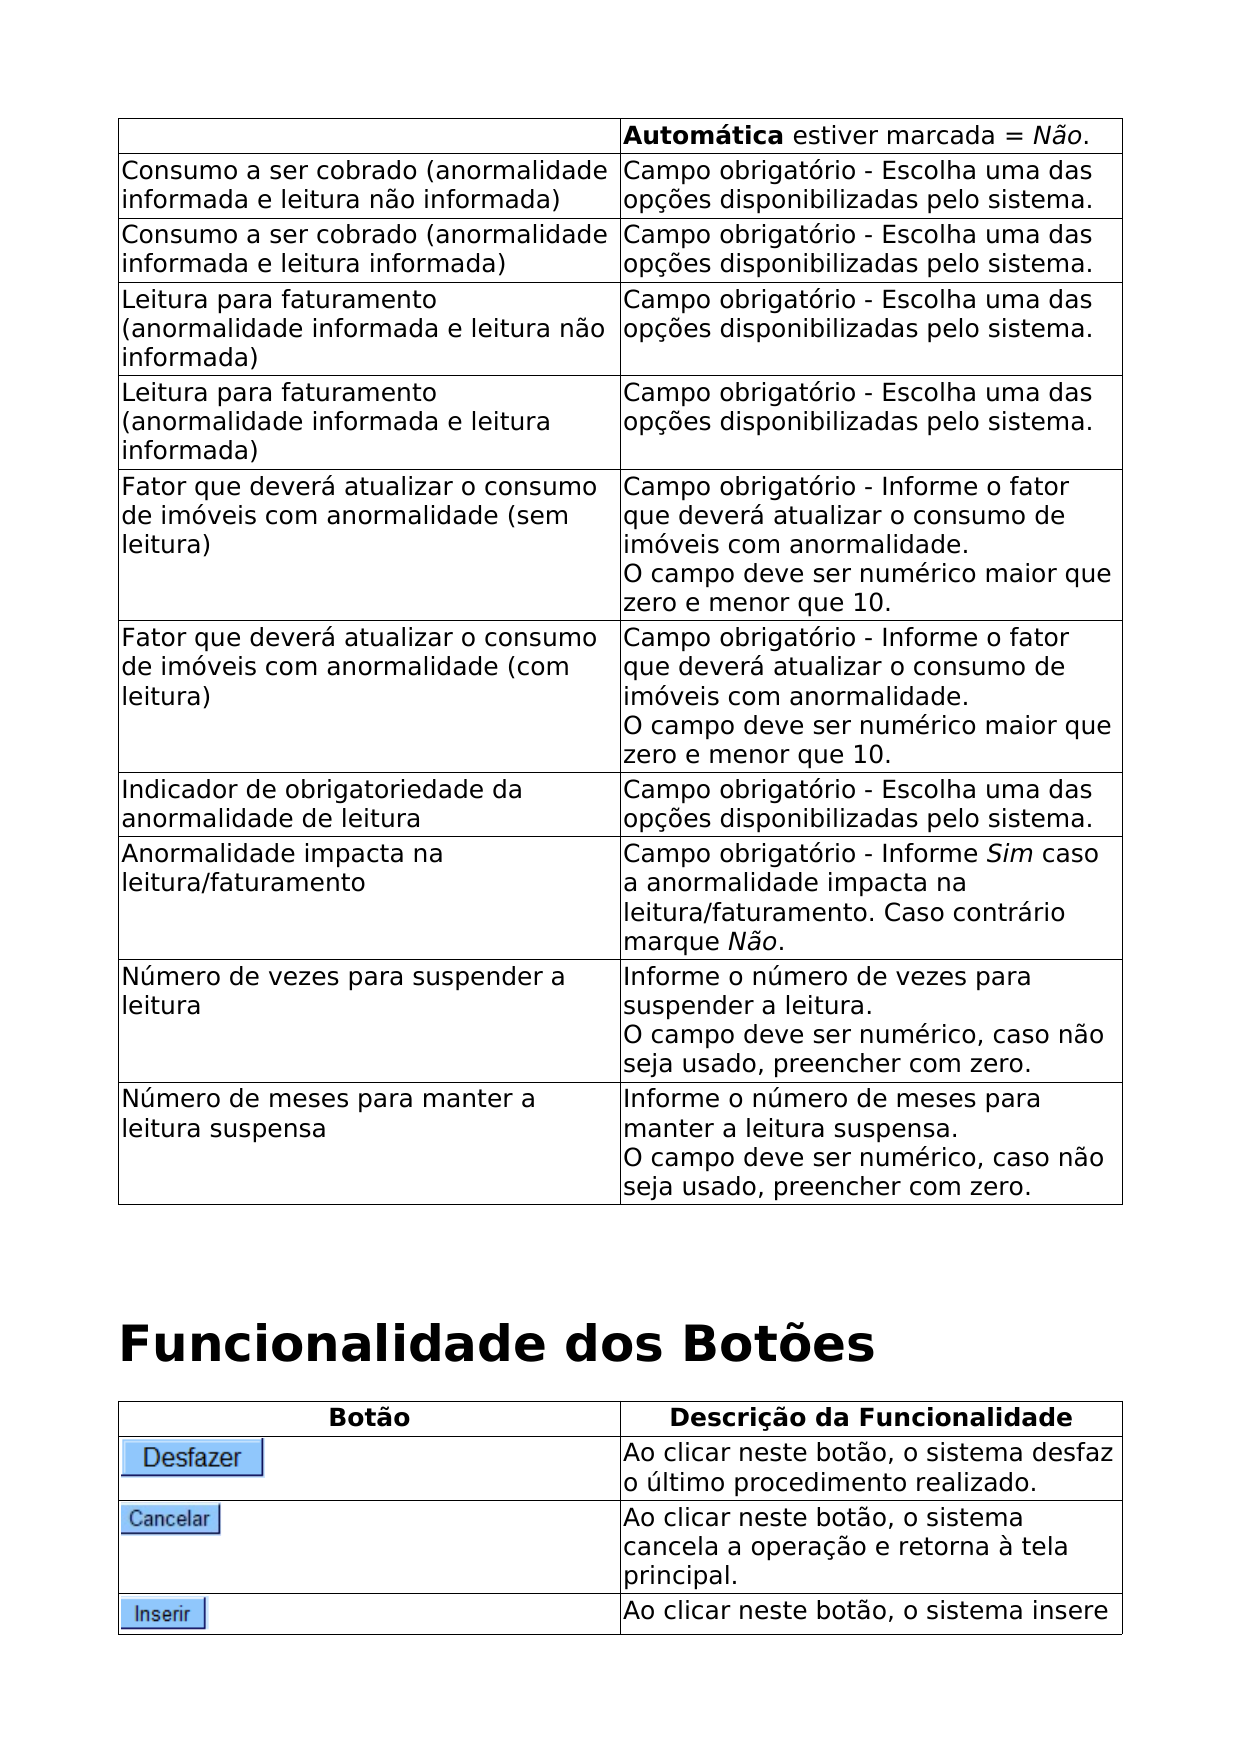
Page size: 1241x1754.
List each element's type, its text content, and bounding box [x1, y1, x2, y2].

table_cell Indicador de obrigatoriedade da anormalidade de leitura [119, 773, 620, 836]
table_cell Campo obrigatório - Escolha uma das opções disponibilizadas pelo sistema. [621, 154, 1122, 217]
table_cell Fator que deverá atualizar o consumo de imóveis com anormalidade (com leitura) [119, 621, 620, 772]
table_cell Consumo a ser cobrado (anormalidade informada e leitura informada) [119, 219, 620, 282]
table_cell Consumo a ser cobrado (anormalidade informada e leitura não informada) [119, 154, 620, 217]
picture [121, 1438, 265, 1478]
table_header Descrição da Funcionalidade [621, 1402, 1122, 1436]
picture [121, 1502, 222, 1536]
table_cell Campo obrigatório - Escolha uma das opções disponibilizadas pelo sistema. [621, 219, 1122, 282]
table_cell Leitura para faturamento (anormalidade informada e leitura informada) [119, 376, 620, 469]
table_cell Ao clicar neste botão, o sistema insere [621, 1594, 1122, 1634]
table_cell Informe o número de vezes para suspender a leitura. O campo deve ser numérico, caso não seja usado, preencher com zero. [621, 960, 1122, 1082]
table_cell Número de meses para manter a leitura suspensa [119, 1083, 620, 1204]
table_cell Campo obrigatório - Informe o fator que deverá atualizar o consumo de imóveis com anormalidade. O campo deve ser numérico maior que zero e menor que 10. [621, 470, 1122, 620]
table_cell [119, 1501, 620, 1593]
table_cell [119, 119, 620, 153]
table_cell Campo obrigatório - Escolha uma das opções disponibilizadas pelo sistema. [621, 283, 1122, 375]
table_cell [119, 1437, 620, 1500]
table_cell Campo obrigatório - Escolha uma das opções disponibilizadas pelo sistema. [621, 773, 1122, 836]
table_cell Automática estiver marcada = Não. [621, 119, 1122, 153]
table_cell Anormalidade impacta na leitura/faturamento [119, 837, 620, 959]
table_cell Campo obrigatório - Informe Sim caso a anormalidade impacta na leitura/faturamento. Caso contrário marque Não. [621, 837, 1122, 959]
picture [121, 1596, 209, 1631]
table_cell Ao clicar neste botão, o sistema desfaz o último procedimento realizado. [621, 1437, 1122, 1500]
table_cell Campo obrigatório - Informe o fator que deverá atualizar o consumo de imóveis com anormalidade. O campo deve ser numérico maior que zero e menor que 10. [621, 621, 1122, 772]
table_cell Número de vezes para suspender a leitura [119, 960, 620, 1082]
subtitle Funcionalidade dos Botões [118, 1315, 1122, 1373]
table_cell Informe o número de meses para manter a leitura suspensa. O campo deve ser numérico, caso não seja usado, preencher com zero. [621, 1083, 1122, 1204]
table_cell Campo obrigatório - Escolha uma das opções disponibilizadas pelo sistema. [621, 376, 1122, 469]
table_cell [119, 1594, 620, 1634]
table_cell Leitura para faturamento (anormalidade informada e leitura não informada) [119, 283, 620, 375]
table_header Botão [119, 1402, 620, 1436]
table_cell Ao clicar neste botão, o sistema cancela a operação e retorna à tela principal. [621, 1501, 1122, 1593]
table_cell Fator que deverá atualizar o consumo de imóveis com anormalidade (sem leitura) [119, 470, 620, 620]
